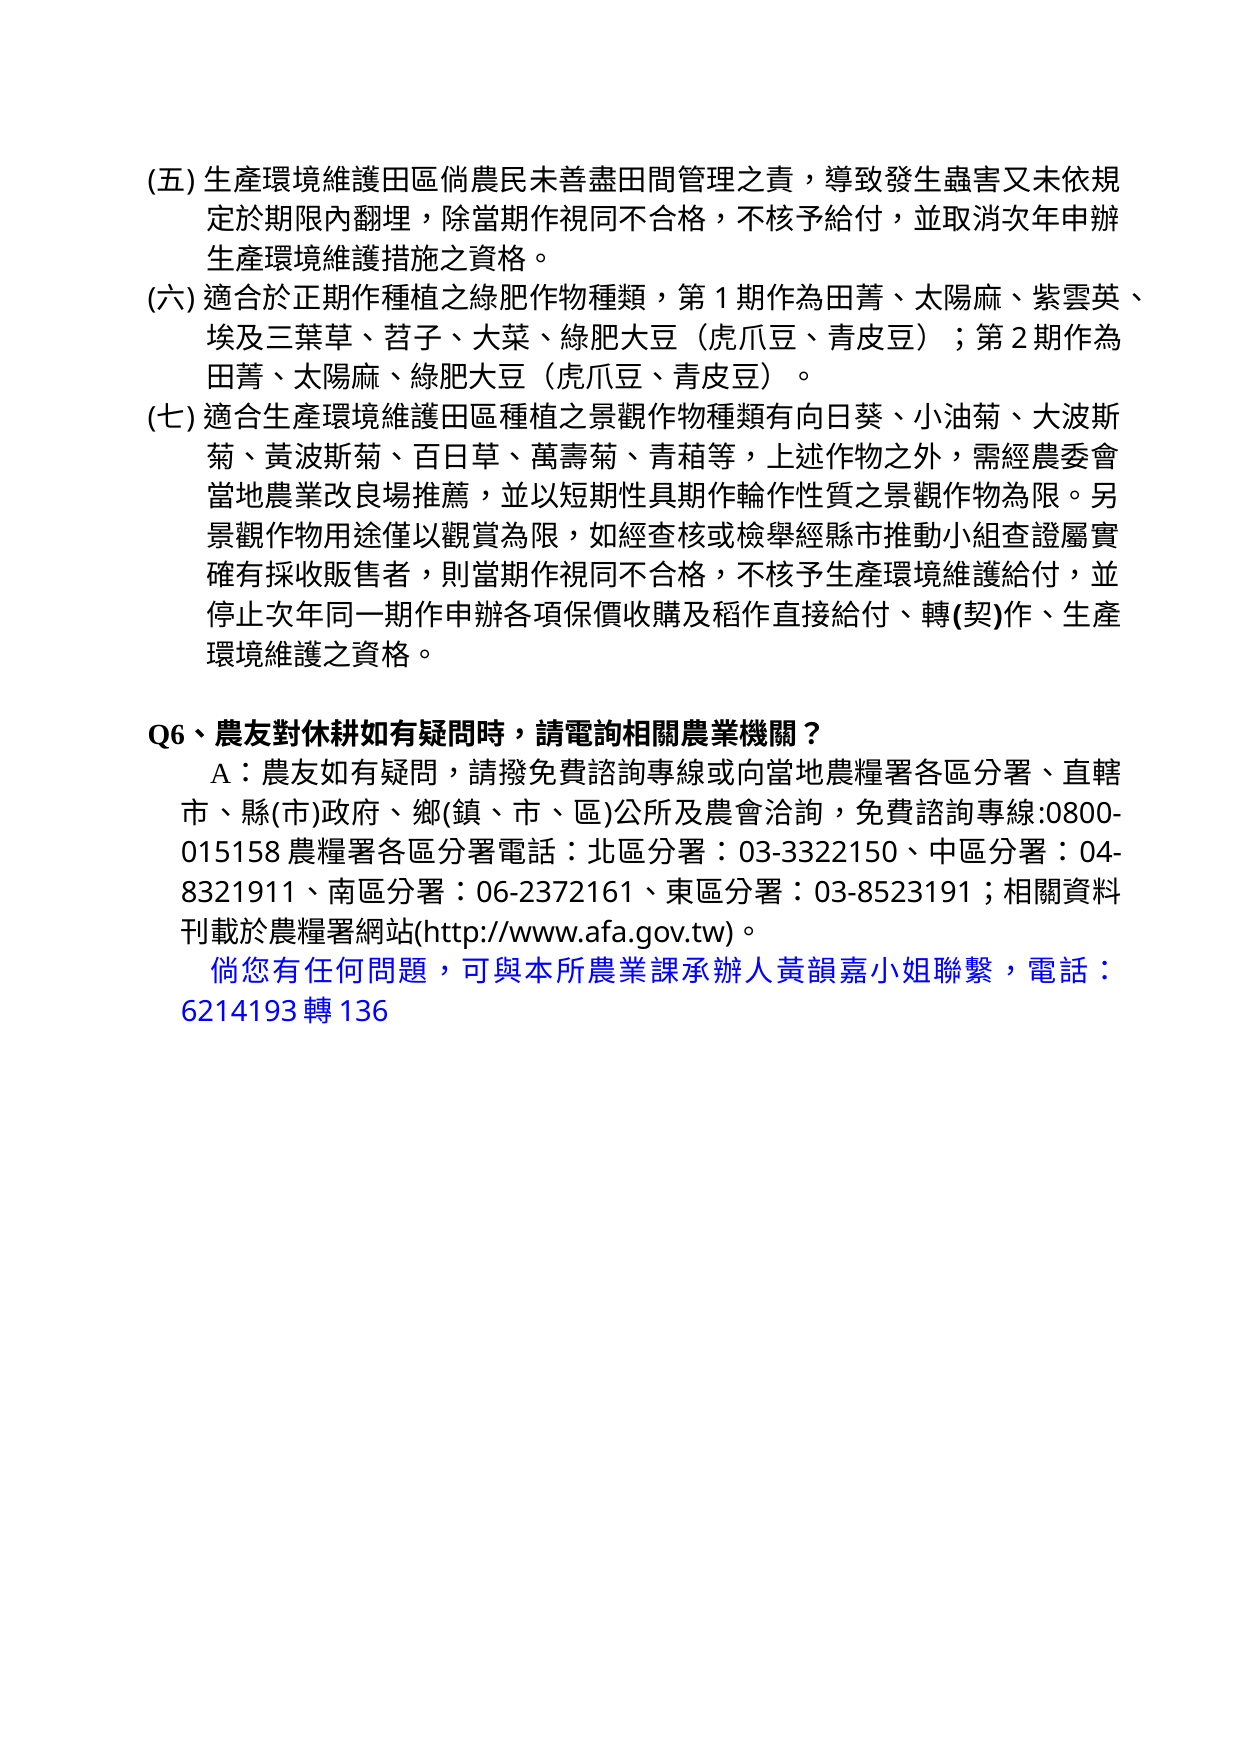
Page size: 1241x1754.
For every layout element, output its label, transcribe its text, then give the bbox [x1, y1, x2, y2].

text A：農友如有疑問，請撥免費諮詢專線或向當地農糧署各區分署、直轄市、縣(市)政府、鄉(鎮、市、區)公所及農會洽詢，免費諮詢專線:0800-015158農糧署各區分署電話：北區分署：03-3322150、中區分署：04-8321911、南區分署：06-2372161、東區分署：03-8523191；相關資料刊載於農糧署網站(http://www.afa.gov.tw)。 [181, 752, 1122, 950]
text (六) 適合於正期作種植之綠肥作物種類，第1期作為田菁、太陽麻、紫雲英、埃及三葉草、苕子、大菜、綠肥大豆（虎爪豆、青皮豆）；第2期作為田菁、太陽麻、綠肥大豆（虎爪豆、青皮豆）。 [147, 277, 1122, 396]
text (五) 生產環境維護田區倘農民未善盡田間管理之責，導致發生蟲害又未依規定於期限內翻埋，除當期作視同不合格，不核予給付，並取消次年申辦生產環境維護措施之資格。 [147, 158, 1122, 277]
text Q6、農友對休耕如有疑問時，請電詢相關農業機關？ [147, 712, 1122, 752]
text 倘您有任何問題，可與本所農業課承辦人黃韻嘉小姐聯繫，電話：6214193轉136 [181, 950, 1122, 1029]
text (七) 適合生產環境維護田區種植之景觀作物種類有向日葵、小油菊、大波斯菊、黃波斯菊、百日草、萬壽菊、青葙等，上述作物之外，需經農委會當地農業改良場推薦，並以短期性具期作輪作性質之景觀作物為限。另景觀作物用途僅以觀賞為限，如經查核或檢舉經縣市推動小組查證屬實確有採收販售者，則當期作視同不合格，不核予生產環境維護給付，並停止次年同一期作申辦各項保價收購及稻作直接給付、轉(契)作、生產環境維護之資格。 [147, 396, 1122, 673]
text (四) 農民種植綠肥作物應做好田間管理工作，並適期辦理翻埋作業，且不得以除草劑處理。第2期作雲林縣(麥寮、台西、四湖、口湖及水林除外)、嘉義縣(布袋、東石、六腳(台十九線以西)除外)、嘉義市、臺南市等四縣市應避免種植田菁綠肥；惟因特殊地理環境因素（如：低窪、易淹水地），且於當年第1期作有復耕事實，得於第2期作種植綠肥田菁；對於彰化縣、雲林縣及嘉義縣及臺南市第2期作種植田菁綠肥者，應於10月15日前完成田菁綠肥翻埋作業，其餘縣市於屆期前一週完成田菁綠肥翻埋作業，請各直轄市、縣（市）政府提早加強宣導農民週知。倘未能於上述期限內完成田菁綠肥翻埋者，當期作視同不合格，不核予給付。 [147, 119, 1122, 158]
